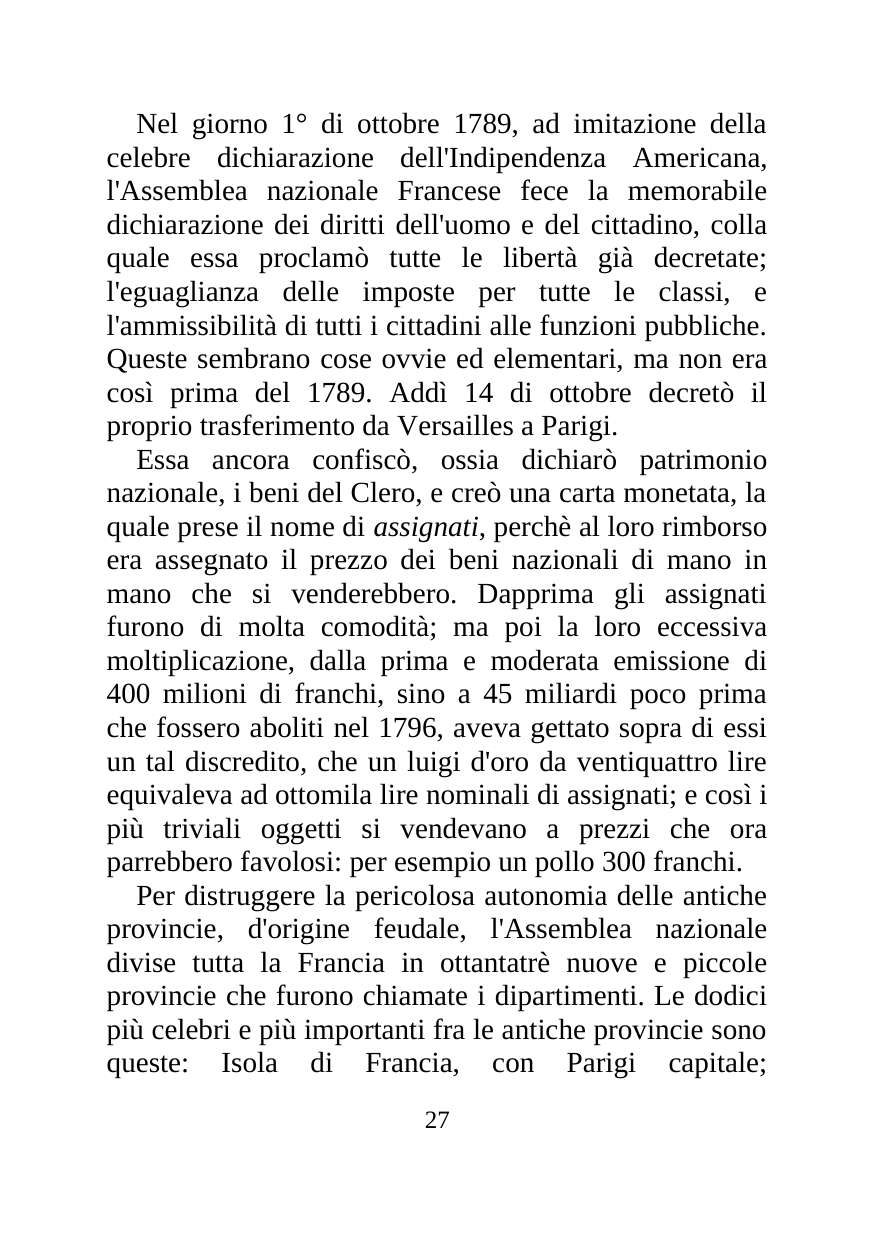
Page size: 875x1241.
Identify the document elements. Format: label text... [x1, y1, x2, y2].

text Per distruggere la pericolosa autonomia delle antiche provincie, d'origine feudale, l'Assemblea nazionale divise tutta la Francia in ottantatrè nuove e piccole provincie che furono chiamate i dipartimenti. Le dodici più celebri e più importanti fra le antiche provincie sono queste: Isola di Francia, con Parigi capitale; [106, 878, 768, 1079]
text Essa ancora confiscò, ossia dichiarò patrimonio nazionale, i beni del Clero, e creò una carta monetata, la quale prese il nome di assignati, perchè al loro rimborso era assegnato il prezzo dei beni nazionali di mano in mano che si venderebbero. Dapprima gli assignati furono di molta comodità; ma poi la loro eccessiva moltiplicazione, dalla prima e moderata emissione di 400 milioni di franchi, sino a 45 miliardi poco prima che fossero aboliti nel 1796, aveva gettato sopra di essi un tal discredito, che un luigi d'oro da ventiquattro lire equivaleva ad ottomila lire nominali di assignati; e così i più triviali oggetti si vendevano a prezzi che ora parrebbero favolosi: per esempio un pollo 300 franchi. [106, 442, 768, 878]
text Nel giorno 1° di ottobre 1789, ad imitazione della celebre dichiarazione dell'Indipendenza Americana, l'Assemblea nazionale Francese fece la memorabile dichiarazione dei diritti dell'uomo e del cittadino, colla quale essa proclamò tutte le libertà già decretate; l'eguaglianza delle imposte per tutte le classi, e l'ammissibilità di tutti i cittadini alle funzioni pubbliche. Queste sembrano cose ovvie ed elementari, ma non era così prima del 1789. Addì 14 di ottobre decretò il proprio trasferimento da Versailles a Parigi. [106, 106, 768, 442]
